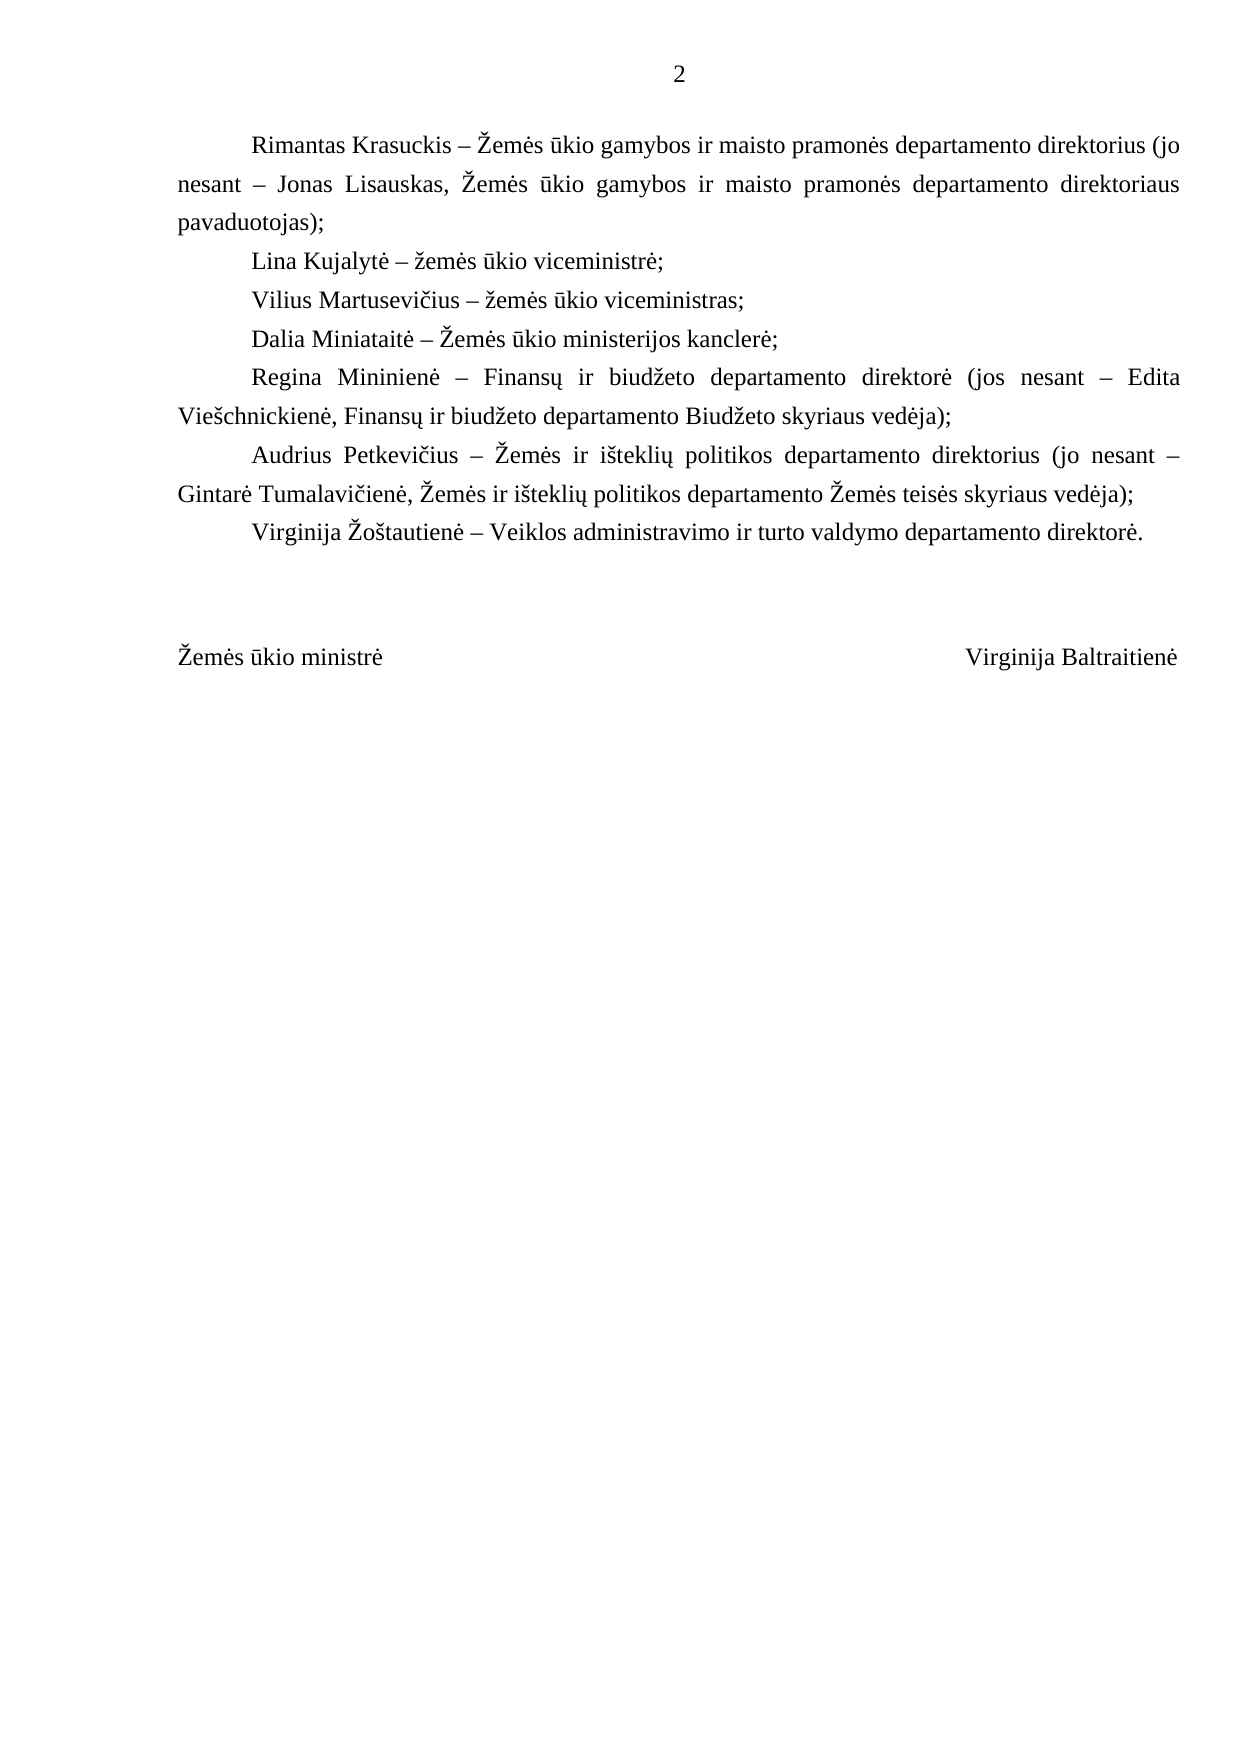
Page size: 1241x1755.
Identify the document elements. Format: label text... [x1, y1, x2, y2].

text Regina Mininienė – Finansų ir biudžeto departamento direktorė (jos nesant – Edita Viešchnickienė, Finansų ir biudžeto departamento Biudžeto skyriaus vedėja); [177, 362, 1181, 430]
text Lina Kujalytė – žemės ūkio viceministrė; [177, 246, 1181, 275]
text Žemės ūkio ministrė Virginija Baltraitienė [177, 642, 1181, 671]
text Vilius Martusevičius – žemės ūkio viceministras; [177, 285, 1181, 314]
text Virginija Žoštautienė – Veiklos administravimo ir turto valdymo departamento direktorė. [177, 517, 1181, 546]
text Dalia Miniataitė – Žemės ūkio ministerijos kanclerė; [177, 324, 1181, 352]
text Audrius Petkevičius – Žemės ir išteklių politikos departamento direktorius (jo nesant – Gintarė Tumalavičienė, Žemės ir išteklių politikos departamento Žemės teisės skyriaus vedėja); [177, 440, 1181, 507]
text Rimantas Krasuckis – Žemės ūkio gamybos ir maisto pramonės departamento direktorius (jo nesant – Jonas Lisauskas, Žemės ūkio gamybos ir maisto pramonės departamento direktoriaus pavaduotojas); [177, 130, 1181, 236]
